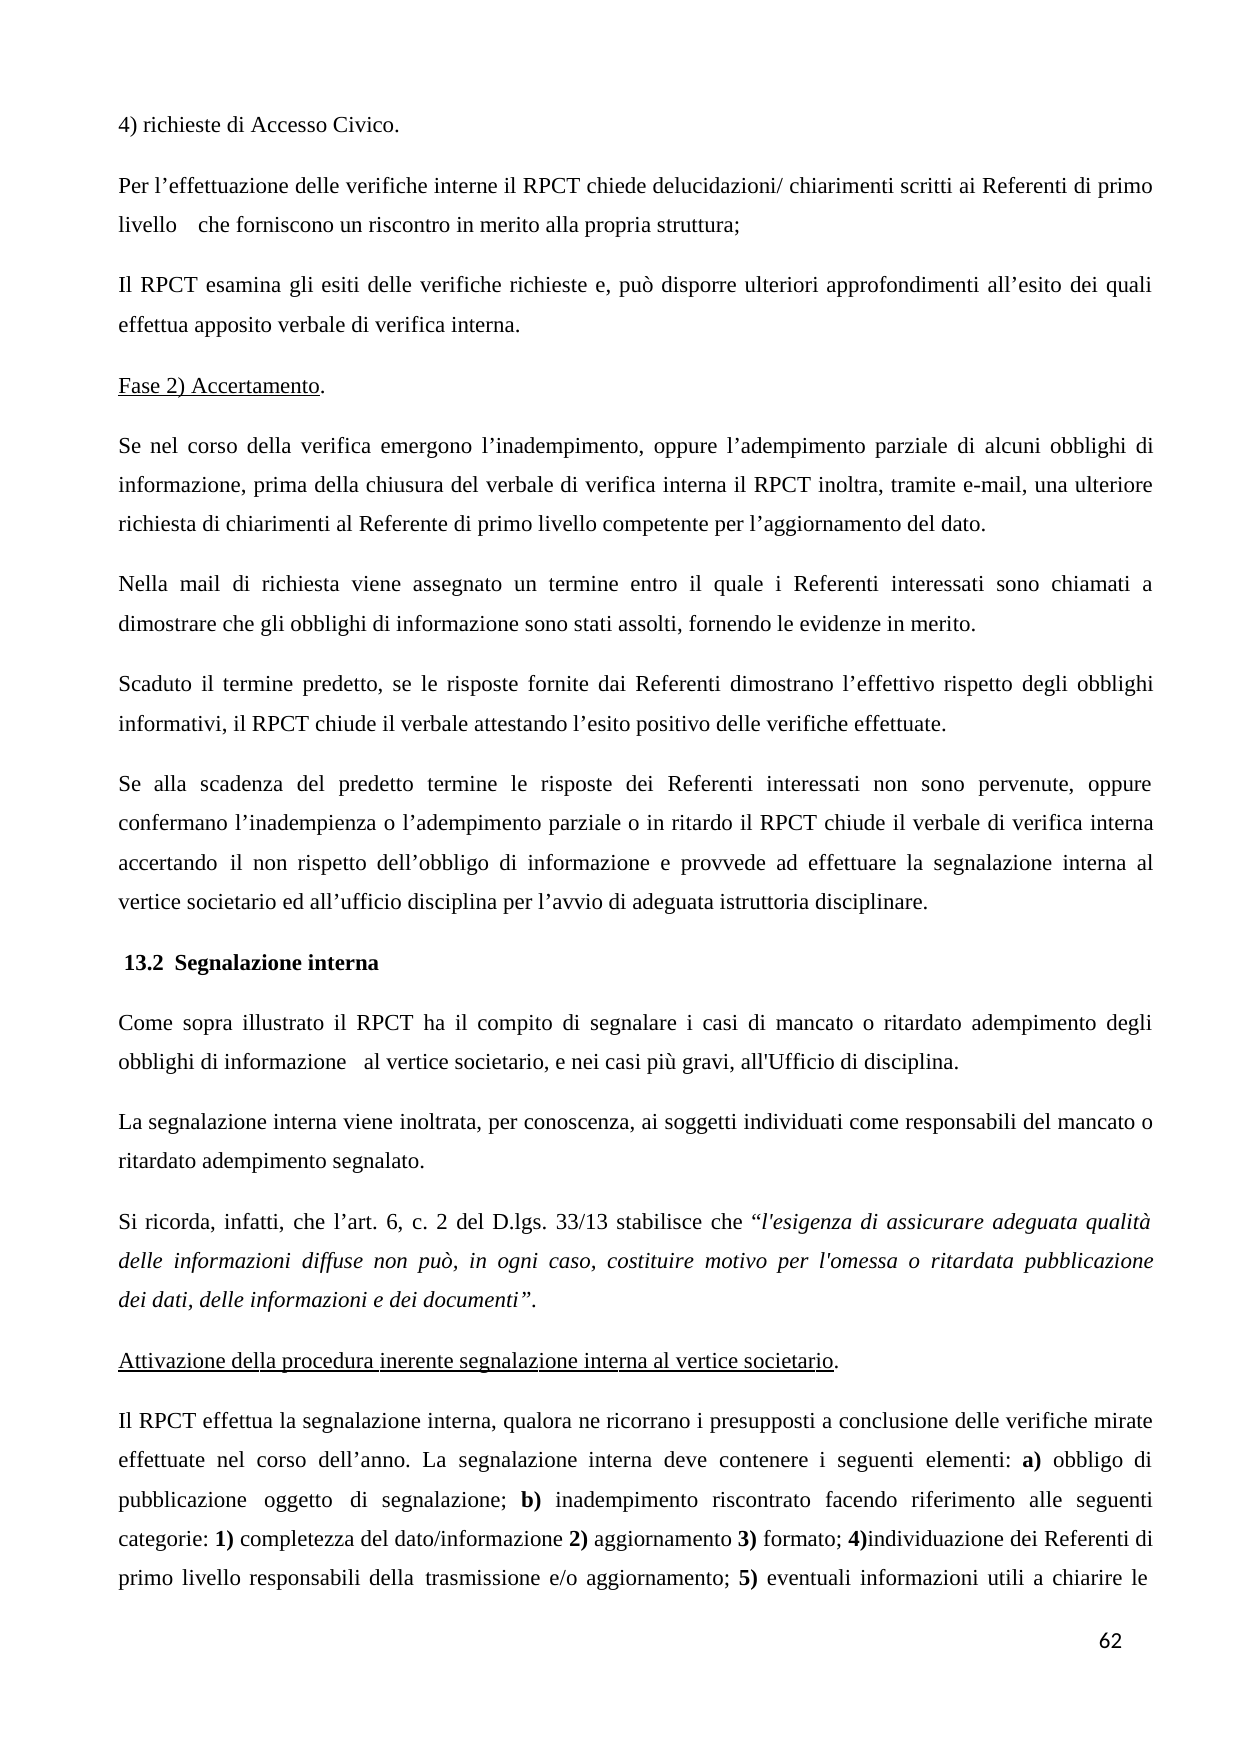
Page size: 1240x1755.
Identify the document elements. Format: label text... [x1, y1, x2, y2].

text Per l’effettuazione delle verifiche interne il RPCT chiede delucidazioni/ chiarimenti scritti ai Referenti di primo livello che forniscono un riscontro in merito alla propria struttura; [118, 172, 1153, 237]
text Come sopra illustrato il RPCT ha il compito di segnalare i casi di mancato o ritardato adempimento degli obblighi di informazione al vertice societario, e nei casi più gravi, all'Ufficio di disciplina. [118, 1009, 1153, 1074]
text Se alla scadenza del predetto termine le risposte dei Referenti interessati non sono pervenute, oppure confermano l’inadempienza o l’adempimento parziale o in ritardo il RPCT chiude il verbale di verifica interna accertando il non rispetto dell’obbligo di informazione e provvede ad effettuare la segnalazione interna al vertice societario ed all’ufficio disciplina per l’avvio di adeguata istruttoria disciplinare. [118, 770, 1153, 914]
text 4) richieste di Accesso Civico. [118, 112, 1160, 138]
text Si ricorda, infatti, che l’art. 6, c. 2 del D.lgs. 33/13 stabilisce che “l'esigenza di assicurare adeguata qualità delle informazioni diffuse non può, in ogni caso, costituire motivo per l'omessa o ritardata pubblicazione dei dati, delle informazioni e dei documenti”. [118, 1208, 1153, 1313]
text Scaduto il termine predetto, se le risposte fornite dai Referenti dimostrano l’effettivo rispetto degli obblighi informativi, il RPCT chiude il verbale attestando l’esito positivo delle verifiche effettuate. [118, 670, 1153, 736]
text Il RPCT effettua la segnalazione interna, qualora ne ricorrano i presupposti a conclusione delle verifiche mirate effettuate nel corso dell’anno. La segnalazione interna deve contenere i seguenti elementi: a) obbligo di pubblicazione oggetto di segnalazione; b) inadempimento riscontrato facendo riferimento alle seguenti categorie: 1) completezza del dato/informazione 2) aggiornamento 3) formato; 4)individuazione dei Referenti di primo livello responsabili della trasmissione e/o aggiornamento; 5) eventuali informazioni utili a chiarire le [118, 1407, 1153, 1590]
text La segnalazione interna viene inoltrata, per conoscenza, ai soggetti individuati come responsabili del mancato o ritardato adempimento segnalato. [118, 1108, 1153, 1174]
text Il RPCT esamina gli esiti delle verifiche richieste e, può disporre ulteriori approfondimenti all’esito dei quali effettua apposito verbale di verifica interna. [118, 272, 1153, 337]
text Attivazione della procedura inerente segnalazione interna al vertice societario. [118, 1347, 840, 1373]
text Se nel corso della verifica emergono l’inadempimento, oppure l’adempimento parziale di alcuni obblighi di informazione, prima della chiusura del verbale di verifica interna il RPCT inoltra, tramite e-mail, una ulteriore richiesta di chiarimenti al Referente di primo livello competente per l’aggiornamento del dato. [118, 432, 1153, 536]
text 13.2 Segnalazione interna [124, 949, 383, 975]
text Fase 2) Accertamento. [118, 371, 1160, 397]
text Nella mail di richiesta viene assegnato un termine entro il quale i Referenti interessati sono chiamati a dimostrare che gli obblighi di informazione sono stati assolti, fornendo le evidenze in merito. [118, 570, 1153, 636]
